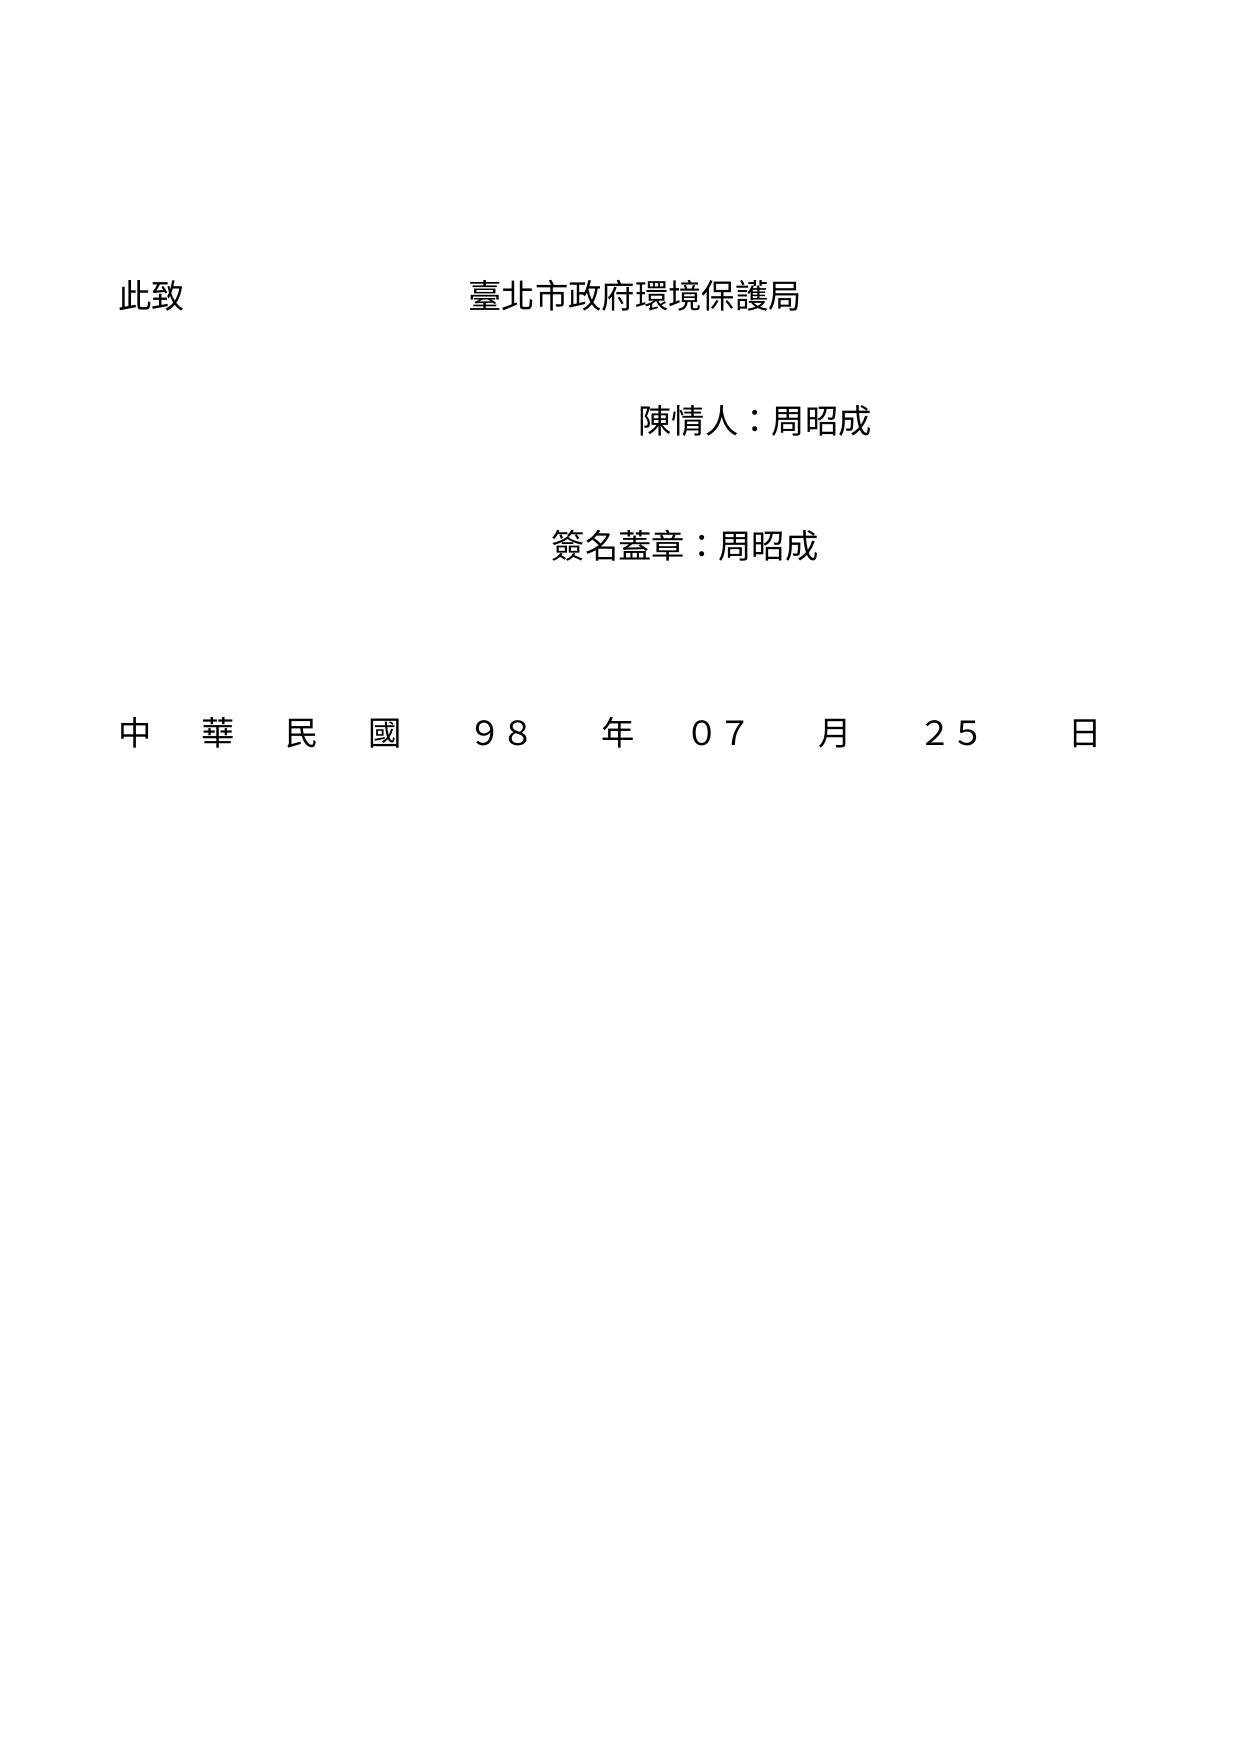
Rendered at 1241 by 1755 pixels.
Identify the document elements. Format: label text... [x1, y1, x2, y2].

text 此致 臺北市政府環境保護局 [118, 252, 1122, 314]
text 中 華 民 國 ９８ 年 ０７ 月 ２５ 日 [118, 689, 1122, 752]
text 陳情人：周昭成 [118, 377, 1122, 439]
text 簽名蓋章：周昭成 [118, 439, 1122, 564]
